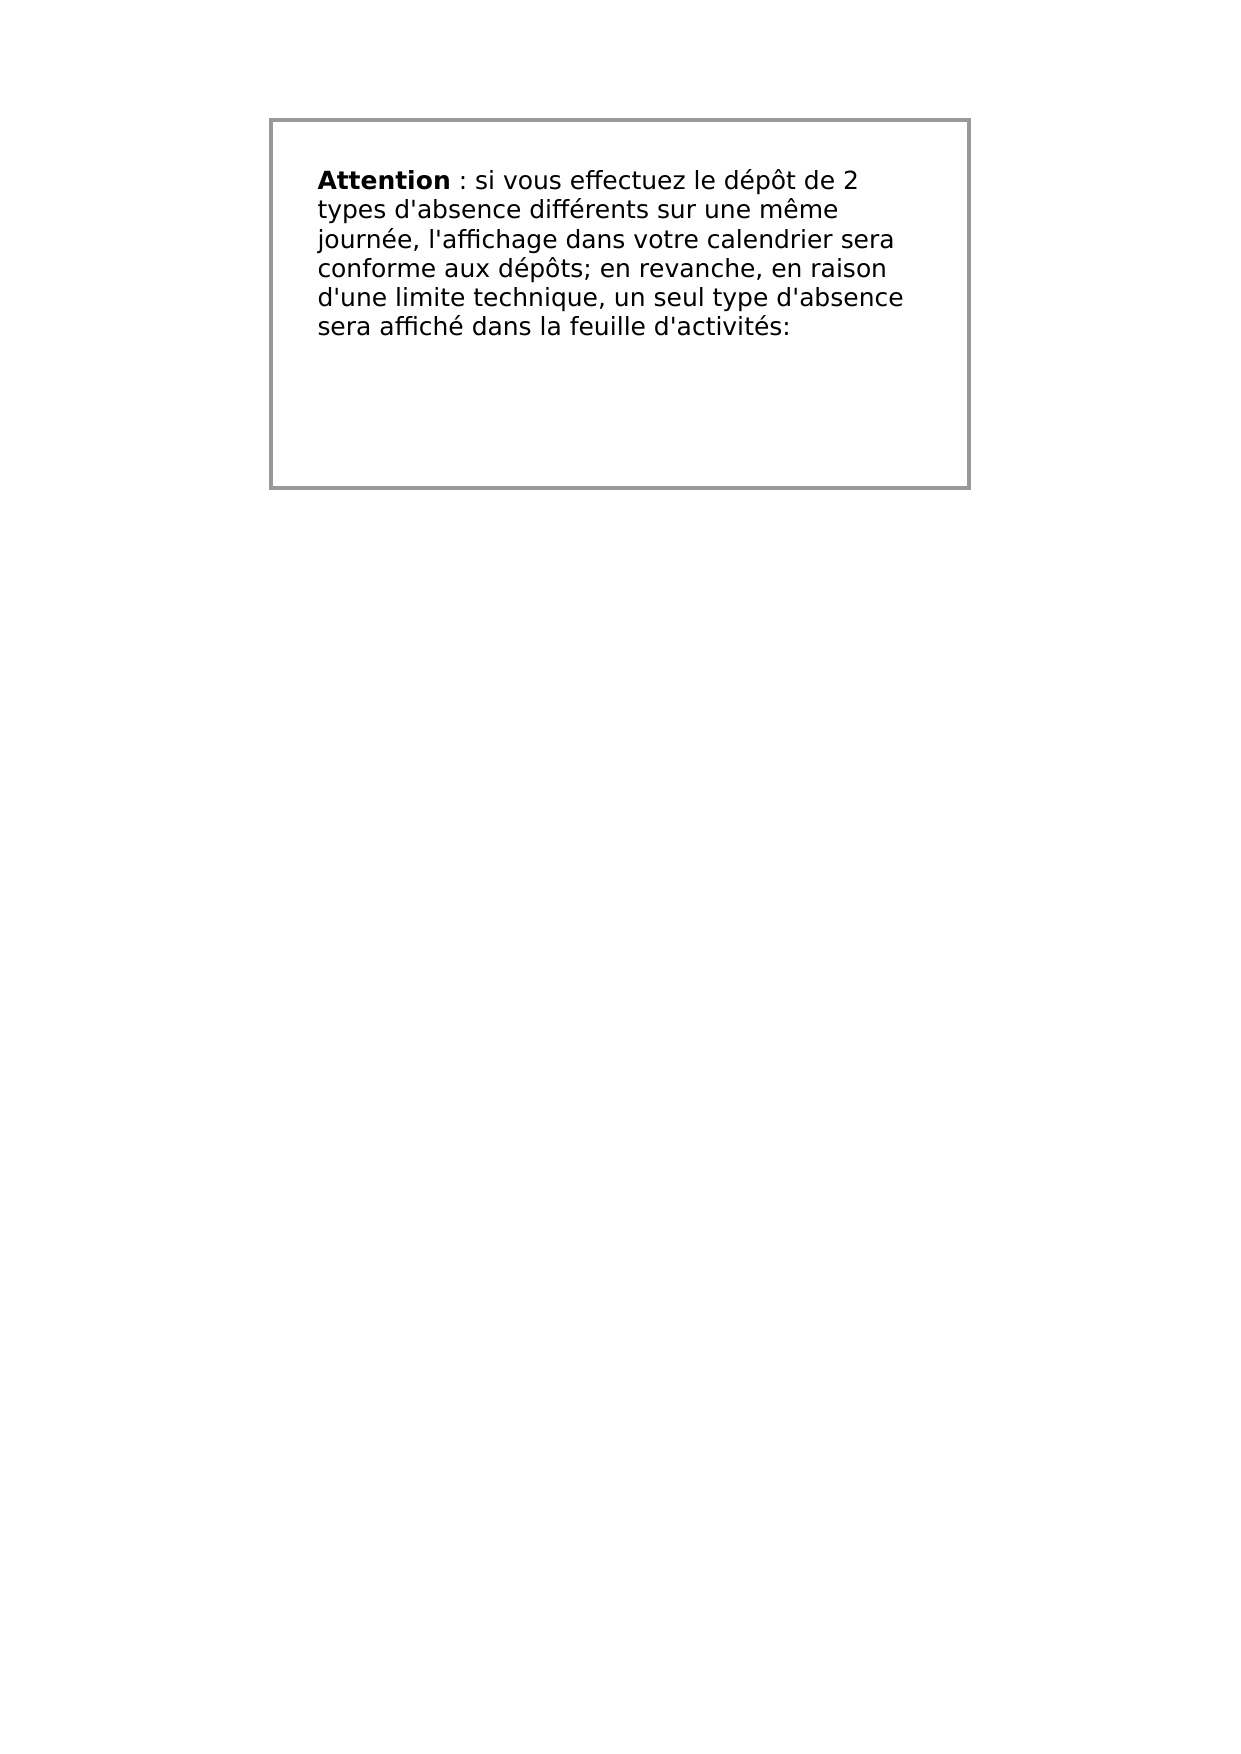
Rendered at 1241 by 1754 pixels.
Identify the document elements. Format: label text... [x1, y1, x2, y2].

table_header Attention : si vous effectuez le dépôt de 2 types d'absence différents sur une même journée, l'affichage dans votre calendrier sera conforme aux dépôts; en revanche, en raison d'une limite technique, un seul type d'absence sera affiché dans la feuille d'activités: [282, 131, 958, 477]
